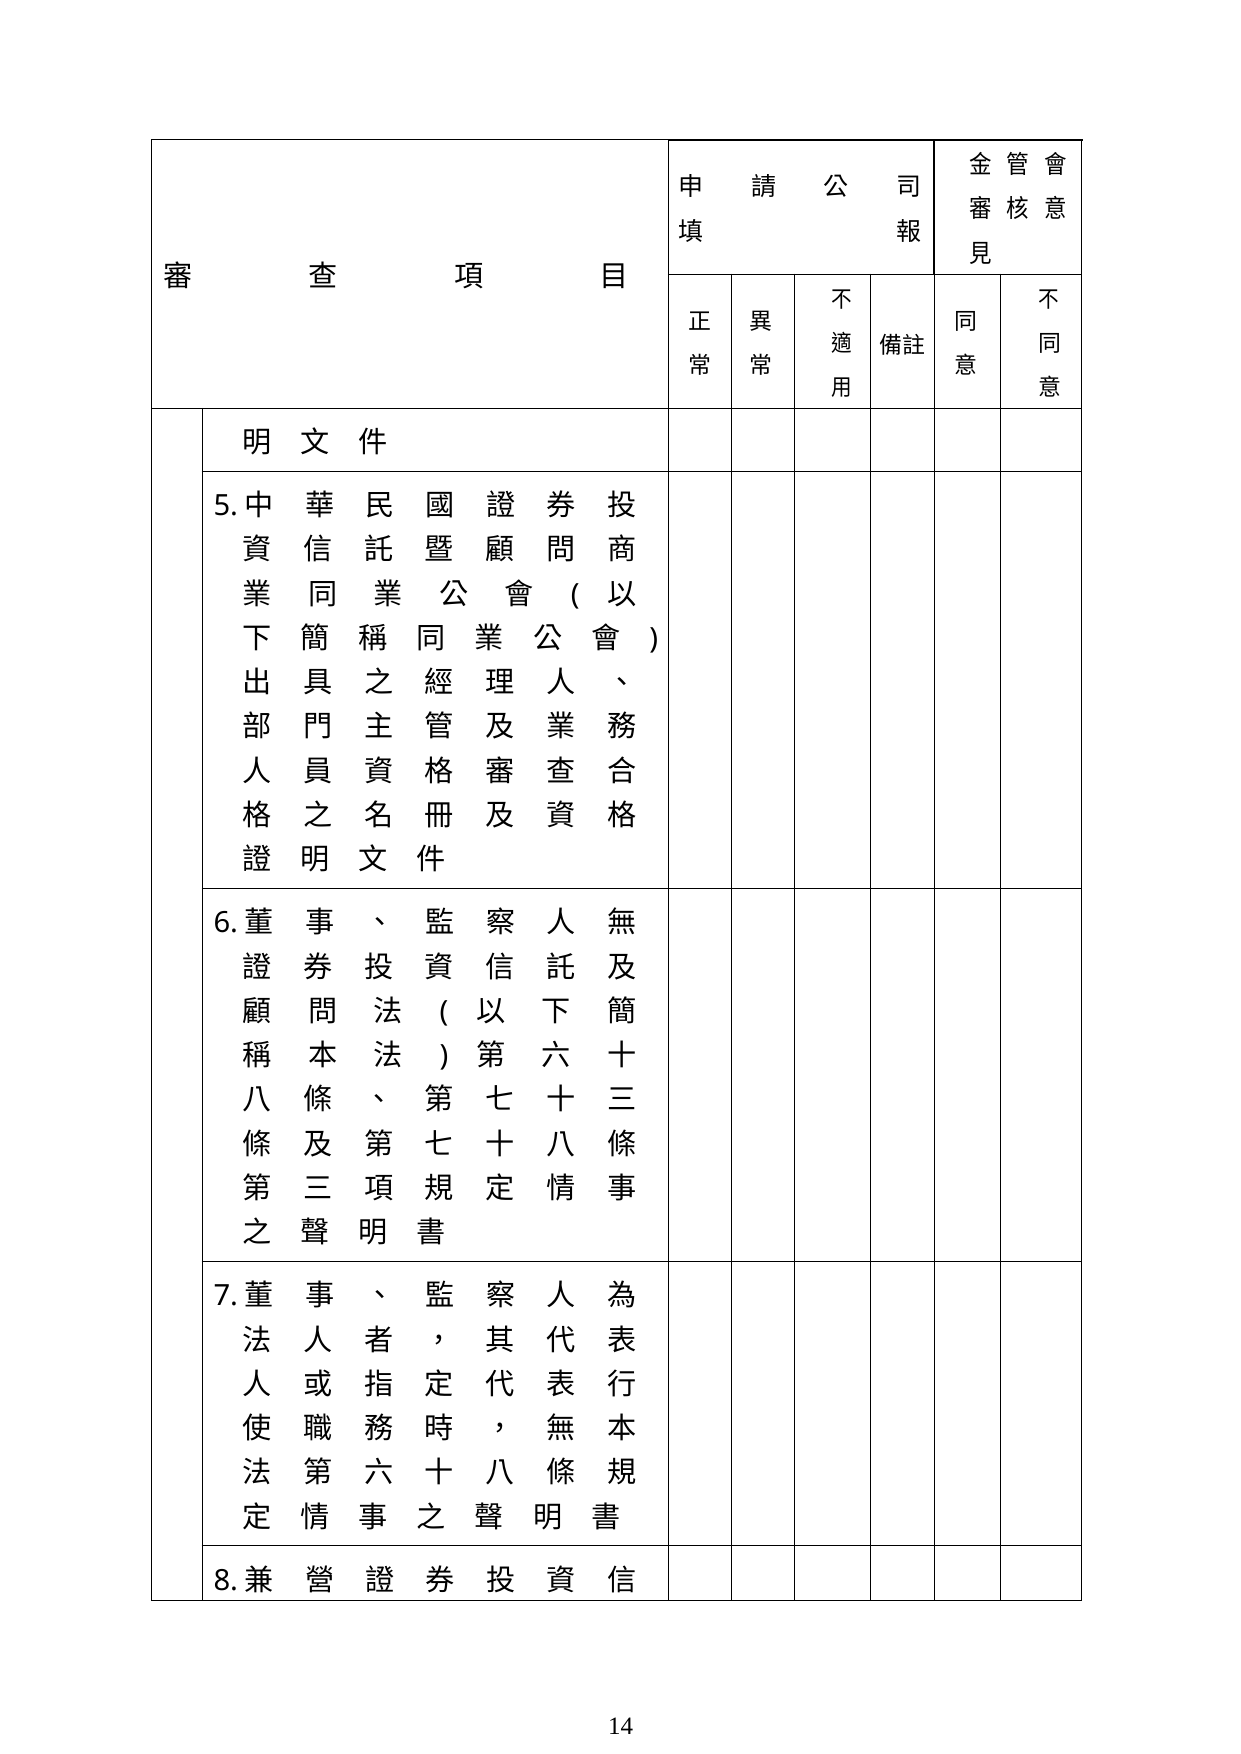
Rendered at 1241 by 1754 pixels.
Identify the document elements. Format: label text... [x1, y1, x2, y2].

table_cell [935, 889, 1000, 1261]
table_cell 明文件 [203, 409, 668, 471]
table_cell [732, 1546, 794, 1599]
table_cell [732, 472, 794, 888]
table_cell 8.兼營證券投資信 [203, 1546, 668, 1599]
table_cell [669, 1262, 731, 1545]
table_cell [1001, 1546, 1081, 1599]
table_cell [732, 1262, 794, 1545]
table_cell [871, 1262, 934, 1545]
table_cell 同意 [935, 275, 1000, 408]
table_cell [935, 1546, 1000, 1599]
table_cell 5.中華民國證券投資信託暨顧問商業同業公會(以下簡稱同業公會)出具之經理人、部門主管及業務人員資格審查合格之名冊及資格證明文件 [203, 472, 668, 888]
table_cell 不適用 [795, 275, 870, 408]
table_cell [871, 1546, 934, 1599]
table_cell [935, 1262, 1000, 1545]
table_cell [871, 472, 934, 888]
table_cell [935, 409, 1000, 471]
table_cell [795, 1262, 870, 1545]
table_cell [795, 889, 870, 1261]
table_cell [795, 472, 870, 888]
table_cell 異常 [732, 275, 794, 408]
table_cell [669, 409, 731, 471]
table_header 審 查 項 目 [152, 140, 668, 408]
table_cell [669, 472, 731, 888]
table_cell [871, 889, 934, 1261]
table_cell 6.董事、監察人無證券投資信託及顧問法(以下簡稱本法)第六十八條、第七十三條及第七十八條第三項規定情事之聲明書 [203, 889, 668, 1261]
table_cell [732, 409, 794, 471]
table_cell [669, 1546, 731, 1599]
table_cell [795, 409, 870, 471]
table_cell 備註 [871, 275, 934, 408]
table_cell [935, 472, 1000, 888]
table_cell [732, 889, 794, 1261]
table_cell 正常 [669, 275, 731, 408]
table_cell 7.董事、監察人為法人者，其代表人或指定代表行使職務時，無本法第六十八條規定情事之聲明書 [203, 1262, 668, 1545]
table_cell 不同意 [1001, 275, 1081, 408]
table_cell [871, 409, 934, 471]
table_header 金管會 審核意見 [935, 141, 1081, 273]
table_cell [1001, 1262, 1081, 1545]
table_cell 申請書件 [152, 409, 202, 1599]
table_header 申 請 公 司 填 報 [669, 141, 933, 273]
table_cell [1001, 409, 1081, 471]
table_cell [1001, 889, 1081, 1261]
table_cell [795, 1546, 870, 1599]
table_cell [669, 889, 731, 1261]
table_cell [1001, 472, 1081, 888]
